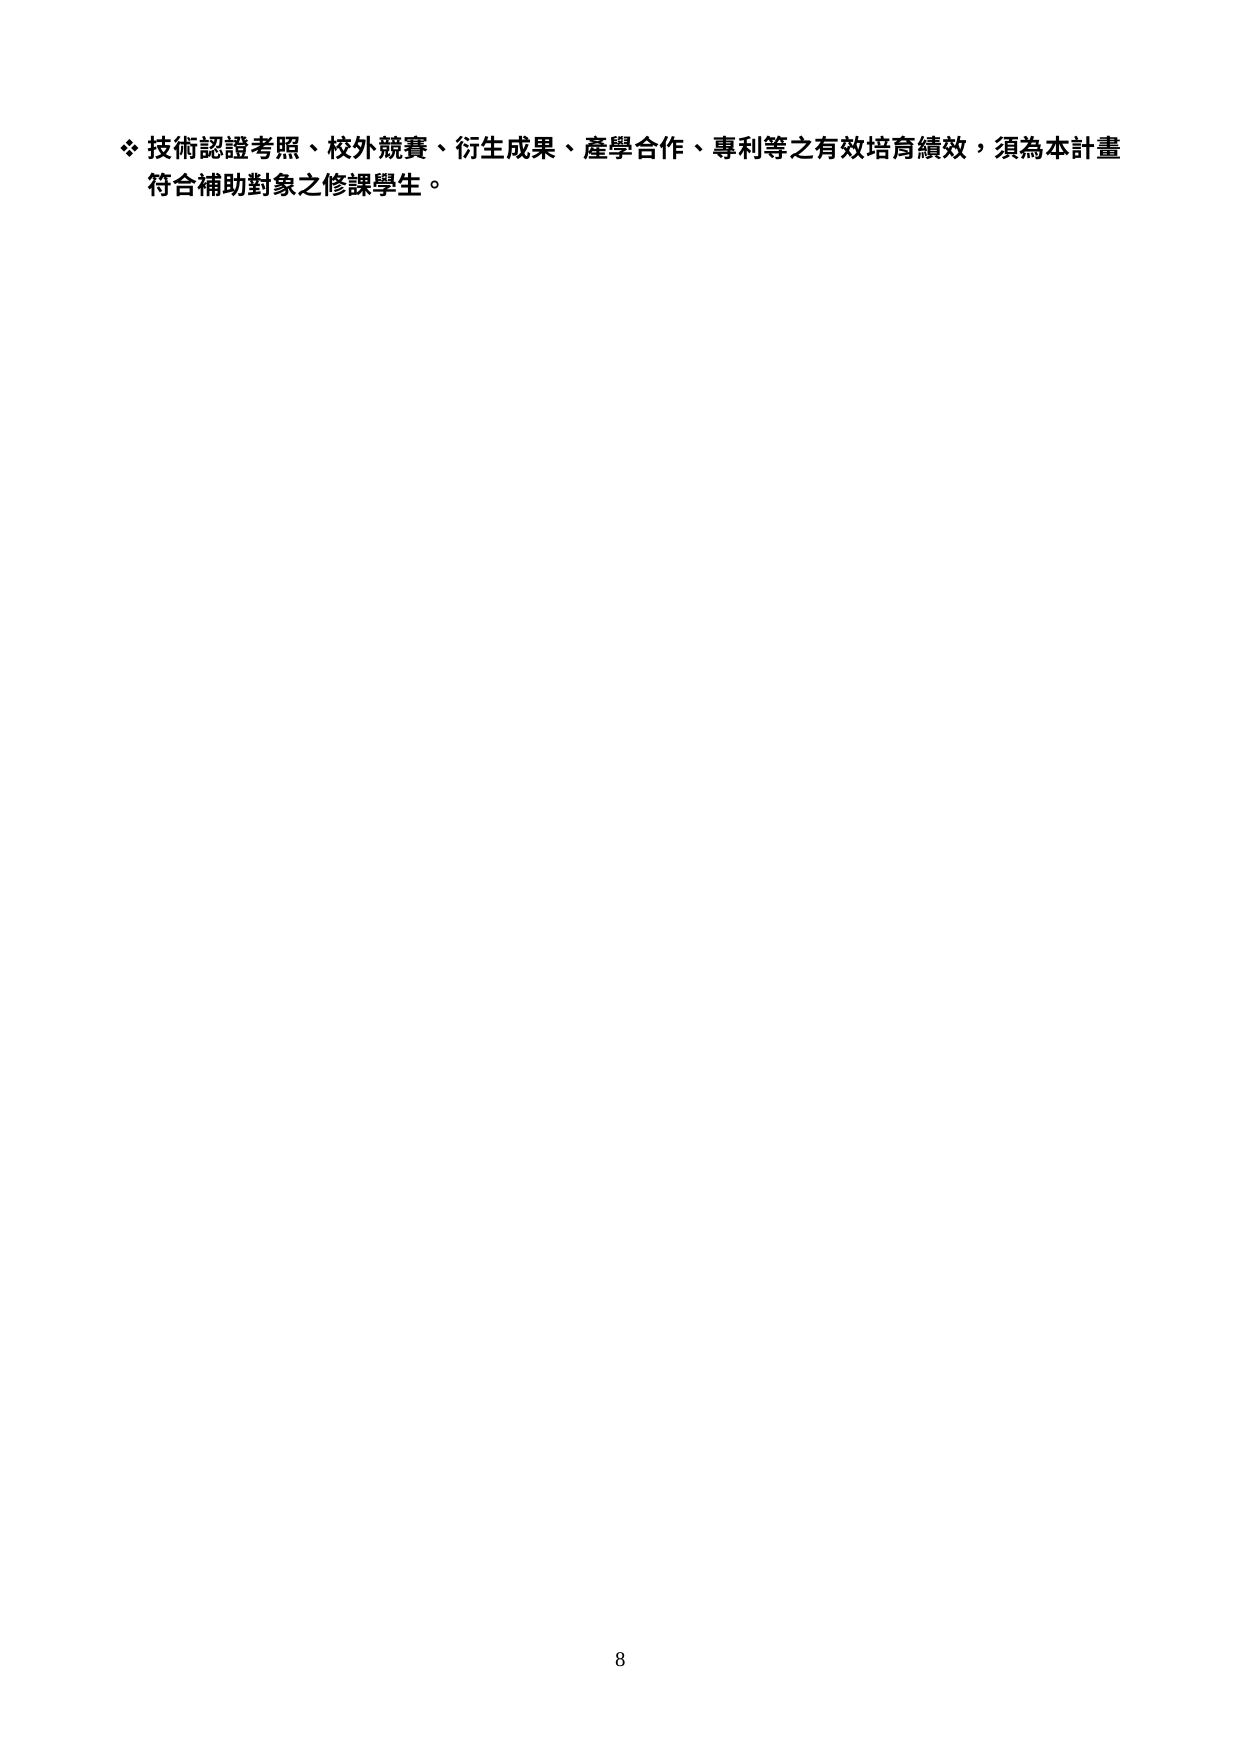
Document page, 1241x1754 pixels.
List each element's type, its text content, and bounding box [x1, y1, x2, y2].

list 技術認證考照、校外競賽、衍生成果、產學合作、專利等之有效培育績效，須為本計畫符合補助對象之修課學生。 [118, 127, 1122, 202]
